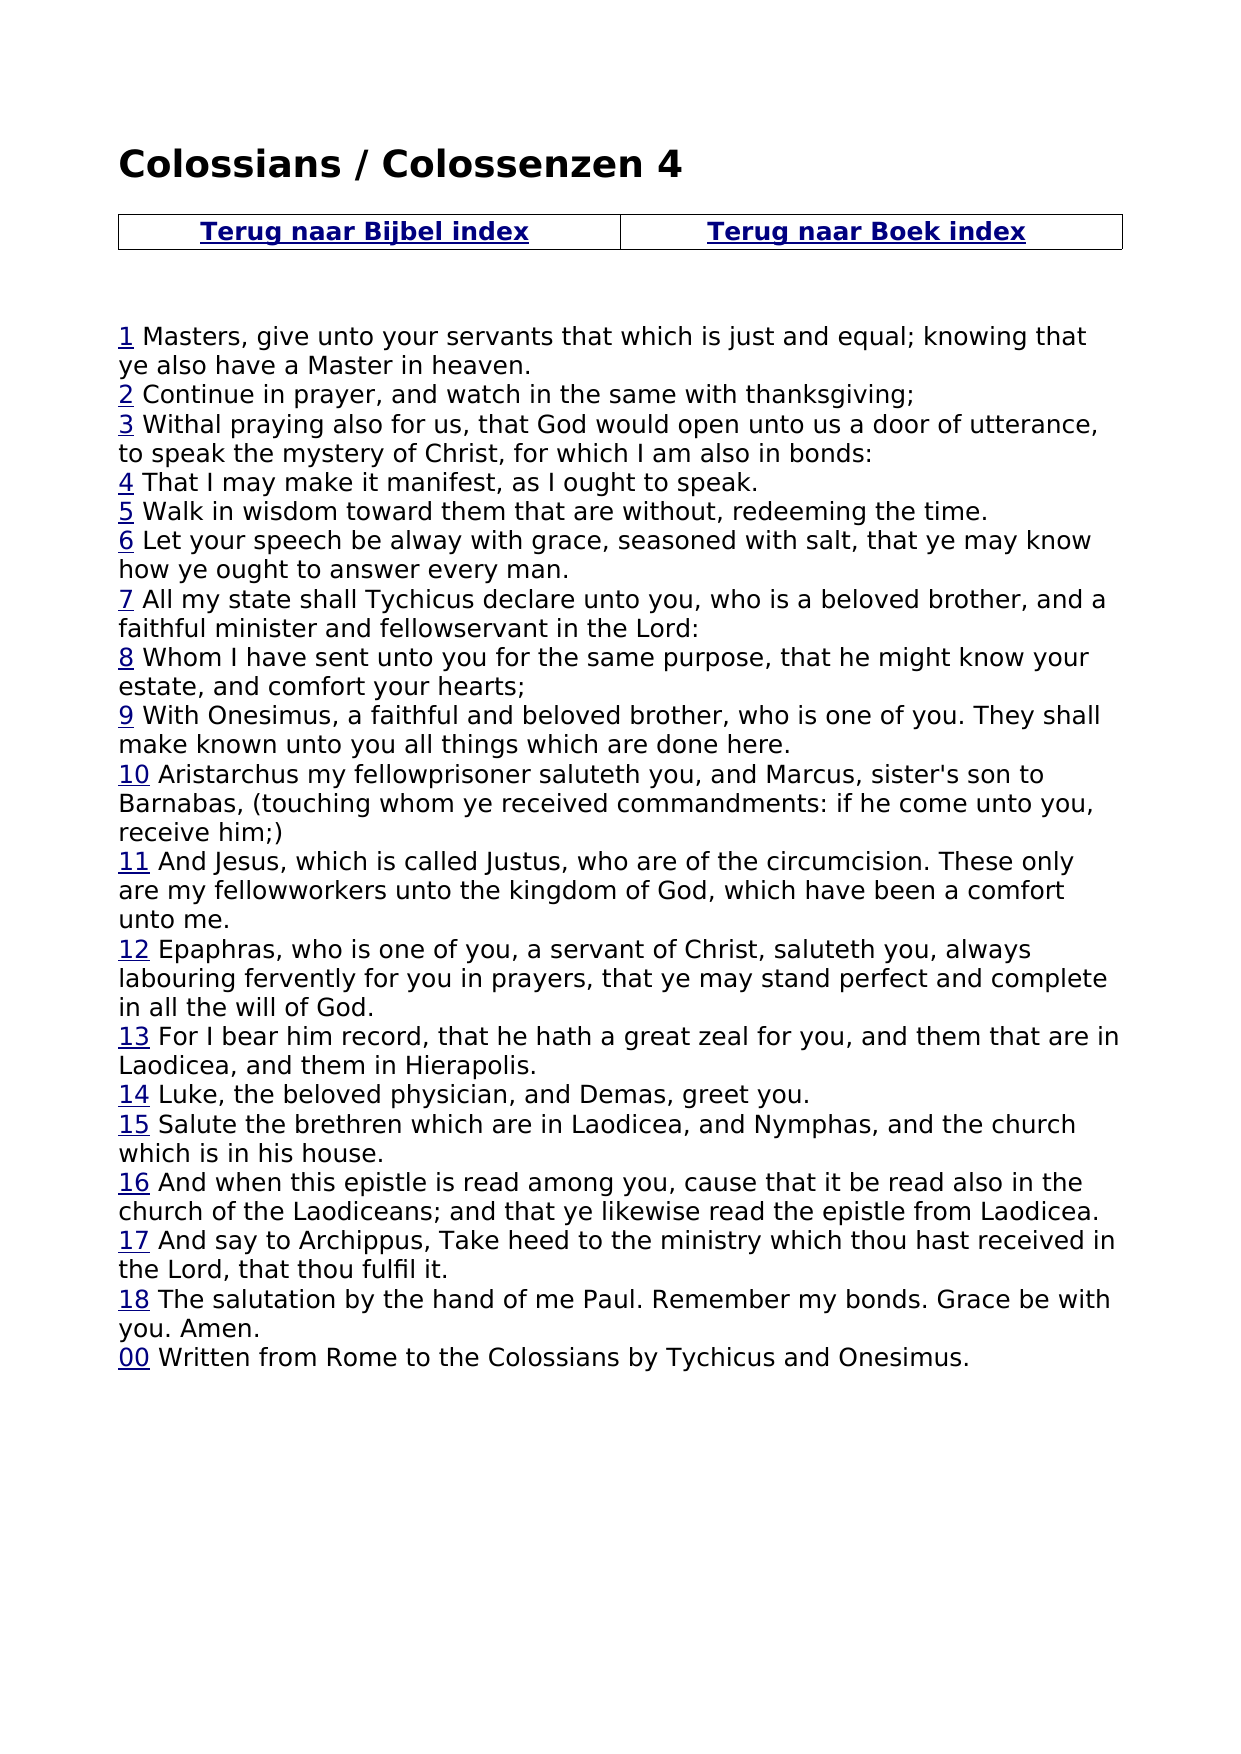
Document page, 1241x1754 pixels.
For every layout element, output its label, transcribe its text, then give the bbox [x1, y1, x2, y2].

subtitle Colossians / Colossenzen 4 [118, 143, 1122, 187]
text 1 Masters, give unto your servants that which is just and equal; knowing that ye also have a Master in heaven. 2 Continue in prayer, and watch in the same with thanksgiving; 3 Withal praying also for us, that God would open unto us a door of utterance, to speak the mystery of Christ, for which I am also in bonds: 4 That I may make it manifest, as I ought to speak. 5 Walk in wisdom toward them that are without, redeeming the time. 6 Let your speech be alway with grace, seasoned with salt, that ye may know how ye ought to answer every man. 7 All my state shall Tychicus declare unto you, who is a beloved brother, and a faithful minister and fellowservant in the Lord: 8 Whom I have sent unto you for the same purpose, that he might know your estate, and comfort your hearts; 9 With Onesimus, a faithful and beloved brother, who is one of you. They shall make known unto you all things which are done here. 10 Aristarchus my fellowprisoner saluteth you, and Marcus, sister's son to Barnabas, (touching whom ye received commandments: if he come unto you, receive him;) 11 And Jesus, which is called Justus, who are of the circumcision. These only are my fellowworkers unto the kingdom of God, which have been a comfort unto me. 12 Epaphras, who is one of you, a servant of Christ, saluteth you, always labouring fervently for you in prayers, that ye may stand perfect and complete in all the will of God. 13 For I bear him record, that he hath a great zeal for you, and them that are in Laodicea, and them in Hierapolis. 14 Luke, the beloved physician, and Demas, greet you. 15 Salute the brethren which are in Laodicea, and Nymphas, and the church which is in his house. 16 And when this epistle is read among you, cause that it be read also in the church of the Laodiceans; and that ye likewise read the epistle from Laodicea. 17 And say to Archippus, Take heed to the ministry which thou hast received in the Lord, that thou fulfil it. 18 The salutation by the hand of me Paul. Remember my bonds. Grace be with you. Amen. 00 Written from Rome to the Colossians by Tychicus and Onesimus. [118, 264, 1122, 1372]
table_header Terug naar Boek index [621, 215, 1122, 249]
table_header Terug naar Bijbel index [119, 215, 620, 249]
